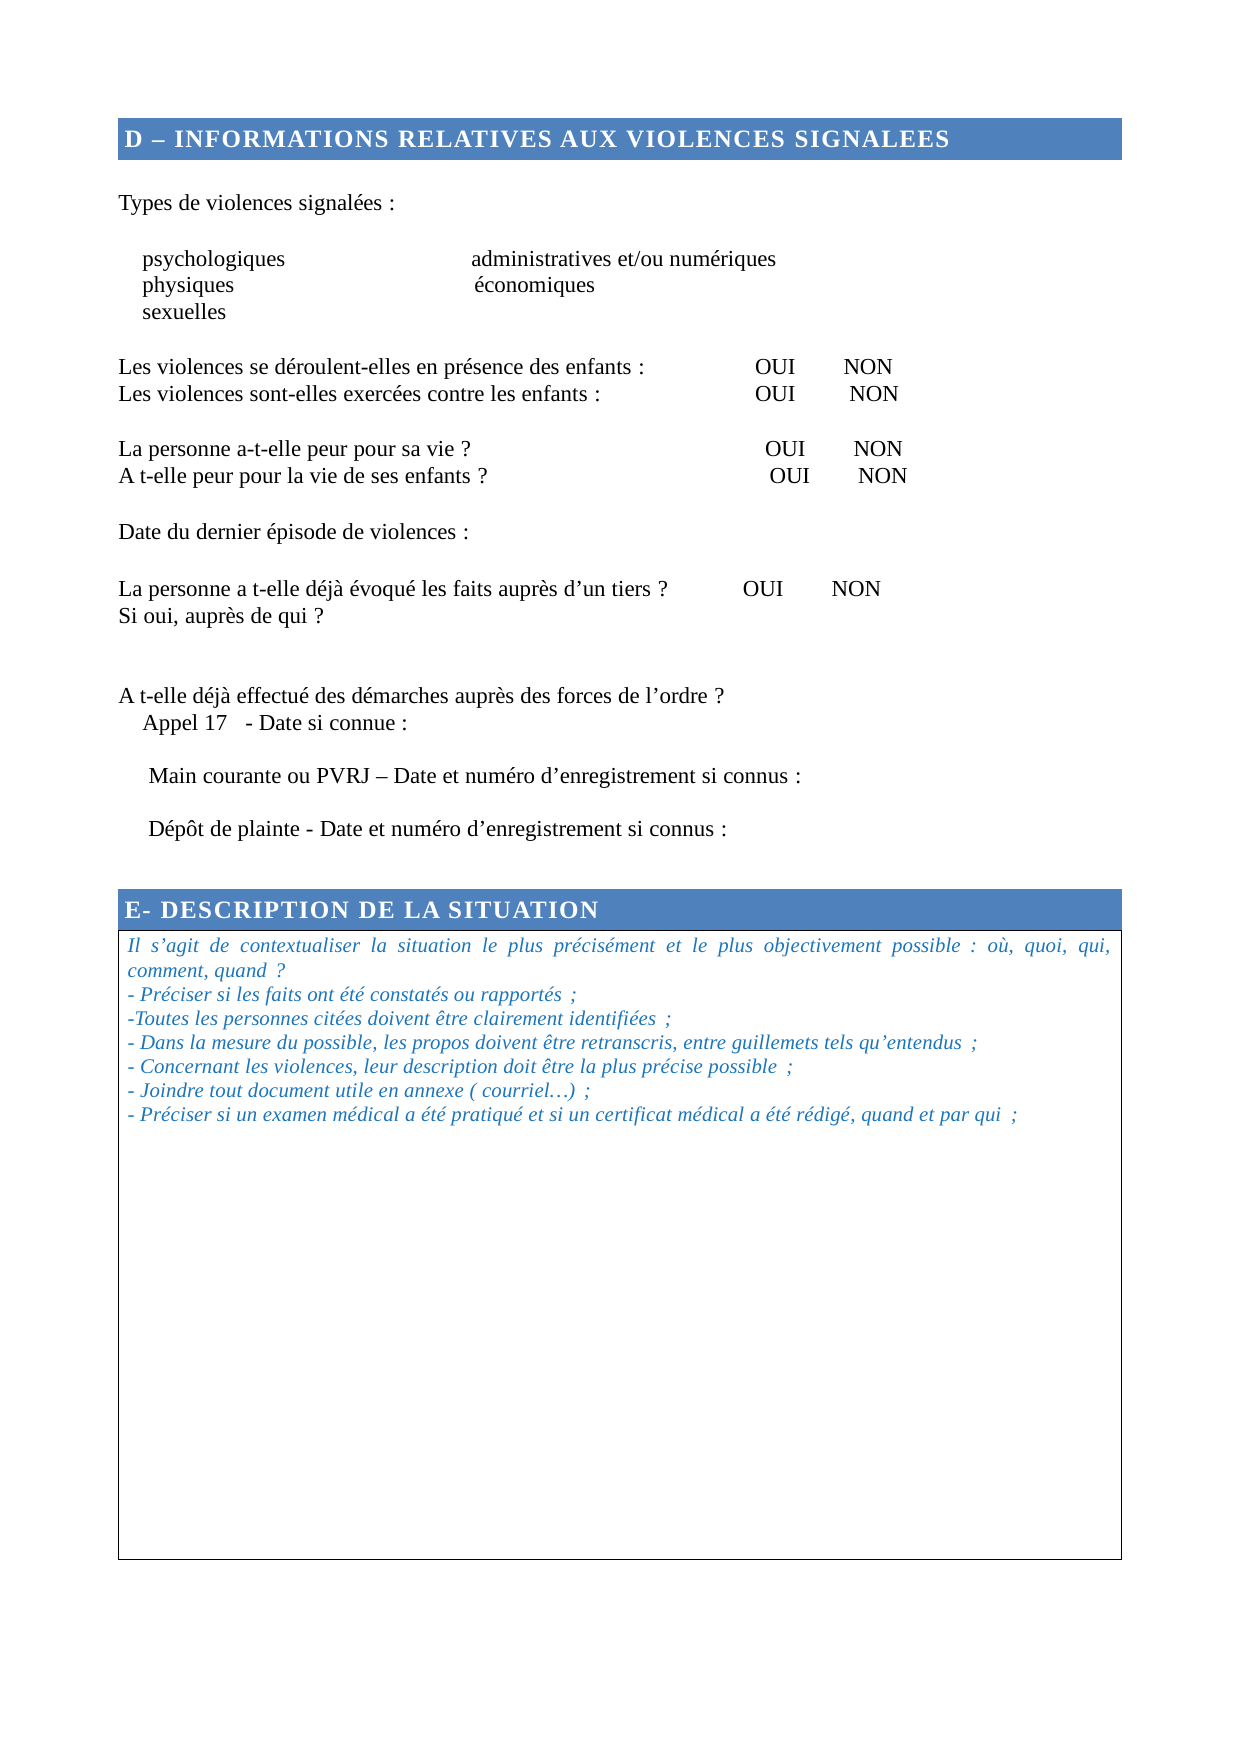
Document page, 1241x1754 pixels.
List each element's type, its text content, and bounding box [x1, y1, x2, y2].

text Les violences sont-elles exercées contre les enfants :  OUI  NON [118, 380, 1122, 406]
subtitle E- DESCRIPTION DE LA SITUATION [124, 895, 1116, 924]
text  Appel 17 - Date si connue : [118, 708, 1122, 735]
text Il s’agit de contextualiser la situation le plus précisément et le plus objectivement possible : où, quoi, qui, comment, quand ? [119, 931, 1121, 978]
text  psychologiques  administratives et/ou numériques [118, 244, 1122, 271]
text -Toutes les personnes citées doivent être clairement identifiées ; [119, 1002, 1121, 1026]
text A t-elle peur pour la vie de ses enfants ?  OUI  NON [118, 462, 1122, 488]
text La personne a t-elle déjà évoqué les faits auprès d’un tiers ?  OUI  NON [118, 573, 1122, 602]
text  Main courante ou PVRJ – Date et numéro d’enregistrement si connus : [118, 762, 1122, 788]
text Date du dernier épisode de violences : [118, 517, 1122, 544]
text  Dépôt de plainte - Date et numéro d’enregistrement si connus : [118, 815, 1122, 841]
text  physiques  économiques [118, 271, 1122, 297]
text - Préciser si un examen médical a été pratiqué et si un certificat médical a été rédigé, quand et par qui ; [119, 1099, 1121, 1126]
text - Dans la mesure du possible, les propos doivent être retranscris, entre guillemets tels qu’entendus ; [119, 1026, 1121, 1051]
text  sexuelles [118, 297, 1122, 324]
text - Préciser si les faits ont été constatés ou rapportés ; [119, 978, 1121, 1002]
subtitle D – INFORMATIONS RELATIVES AUX VIOLENCES SIGNALEES [124, 124, 1116, 153]
text Si oui, auprès de qui ? [118, 602, 1122, 629]
text La personne a-t-elle peur pour sa vie ?  OUI  NON [118, 435, 1122, 462]
text Les violences se déroulent-elles en présence des enfants :  OUI  NON [118, 353, 1122, 380]
text Types de violences signalées : [118, 189, 1122, 215]
text - Joindre tout document utile en annexe ( courriel…) ; [119, 1074, 1121, 1099]
text - Concernant les violences, leur description doit être la plus précise possible ; [119, 1051, 1121, 1074]
text A t-elle déjà effectué des démarches auprès des forces de l’ordre ? [118, 682, 1122, 708]
